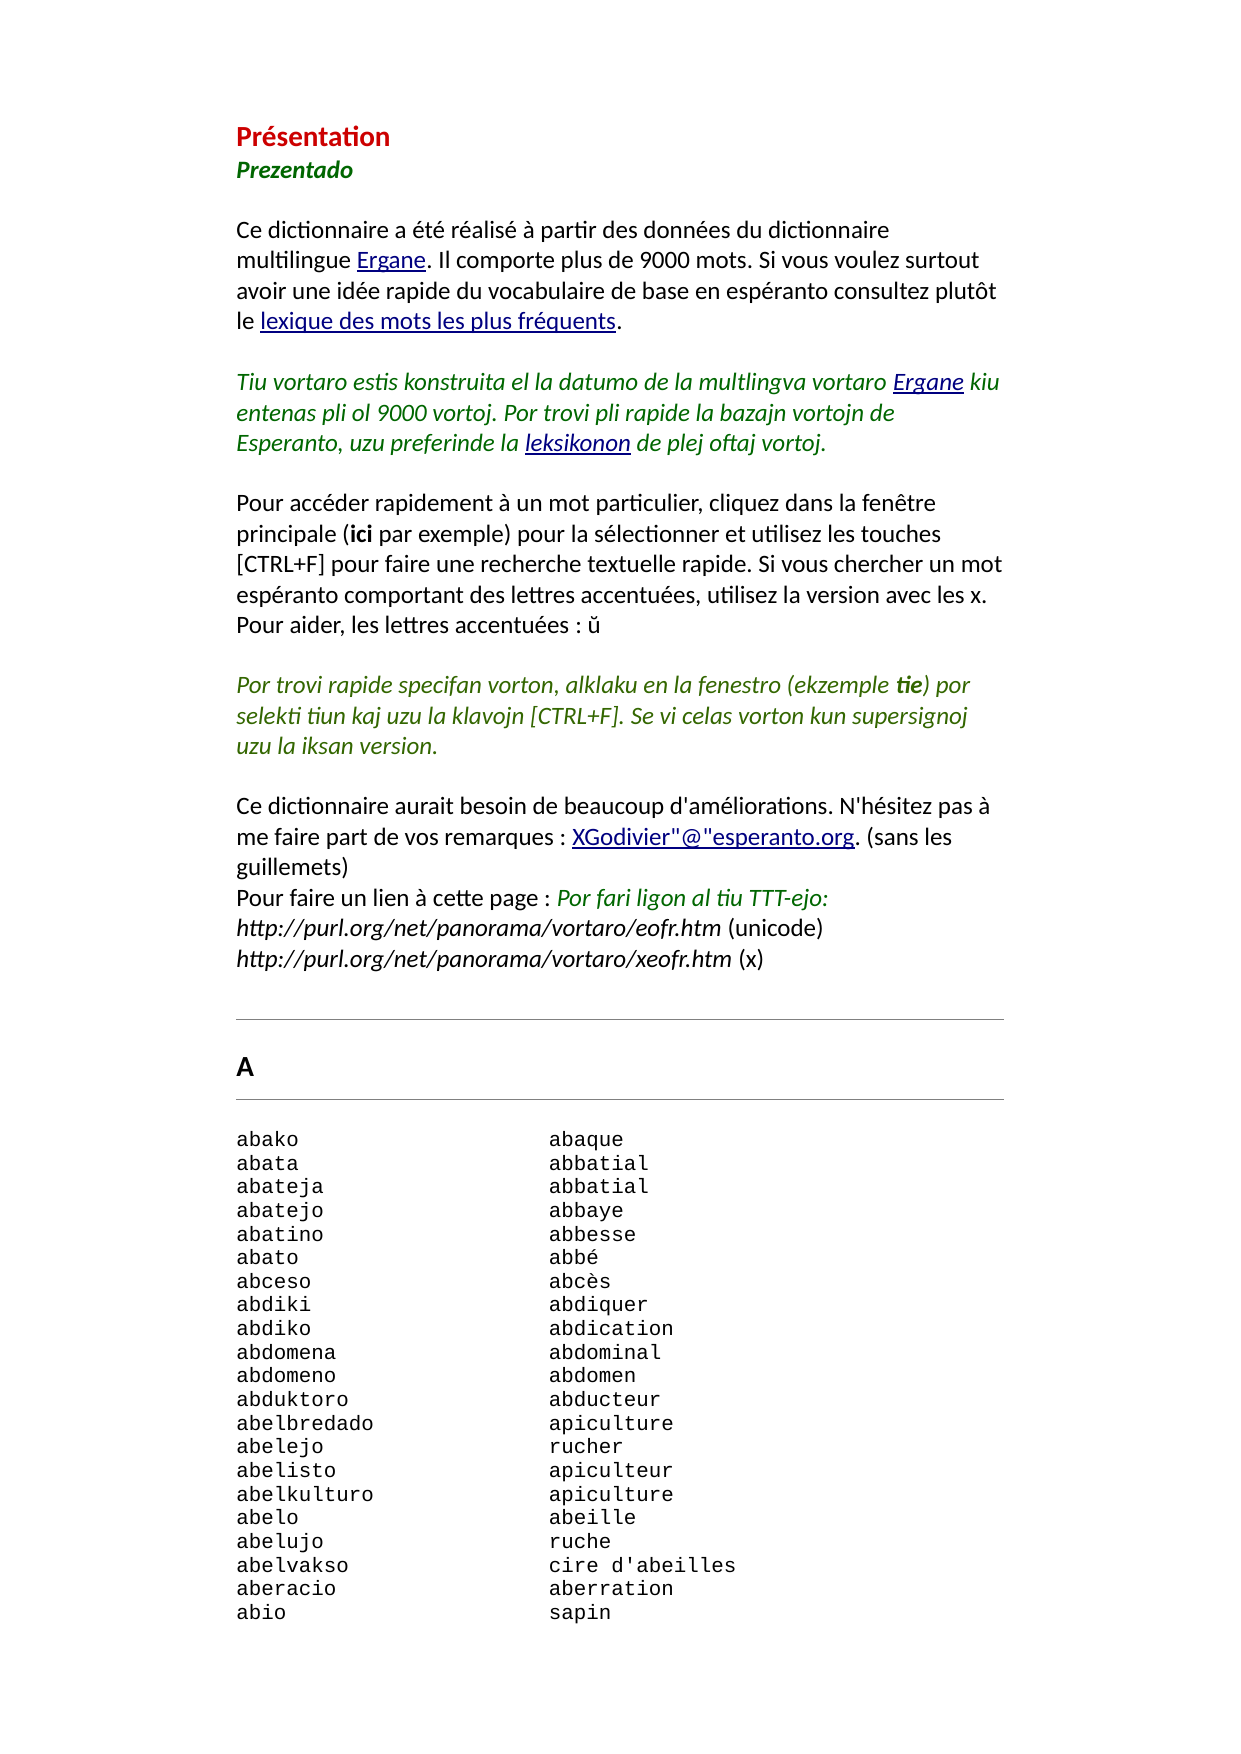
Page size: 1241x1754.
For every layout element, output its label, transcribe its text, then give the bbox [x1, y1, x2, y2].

text Pour accéder rapidement à un mot particulier, cliquez dans la fenêtre principale (ici par exemple) pour la sélectionner et utilisez les touches [CTRL+F] pour faire une recherche textuelle rapide. Si vous chercher un mot espéranto comportant des lettres accentuées, utilisez la version avec les x. Pour aider, les lettres accentuées : ŭ [236, 487, 1004, 640]
text abdiki abdiquer [236, 1294, 1004, 1318]
text aberacio aberration [236, 1578, 1004, 1602]
text abdomeno abdomen [236, 1365, 1004, 1389]
text Ce dictionnaire a été réalisé à partir des données du dictionnaire multilingue Ergane. Il comporte plus de 9000 mots. Si vous voulez surtout avoir une idée rapide du vocabulaire de base en espéranto consultez plutôt le lexique des mots les plus fréquents. Tiu vortaro estis konstruita el la datumo de la multlingva vortaro Ergane kiu entenas pli ol 9000 vortoj. Por trovi pli rapide la bazajn vortojn de Esperanto, uzu preferinde la leksikonon de plej oftaj vortoj. [236, 214, 1004, 458]
text abata abbatial [236, 1153, 1004, 1176]
text abelo abeille [236, 1507, 1004, 1531]
text abelvakso cire d'abeilles [236, 1554, 1004, 1578]
text abdiko abdication [236, 1318, 1004, 1342]
text abako abaque [236, 1129, 1004, 1153]
text abelejo rucher [236, 1436, 1004, 1460]
text abatejo abbaye [236, 1200, 1004, 1223]
text abelisto apiculteur [236, 1460, 1004, 1484]
text abelkulturo apiculture [236, 1484, 1004, 1507]
text abelbredado apiculture [236, 1413, 1004, 1436]
text abceso abcès [236, 1271, 1004, 1294]
text abatino abbesse [236, 1223, 1004, 1247]
text abduktoro abducteur [236, 1389, 1004, 1413]
text abdomena abdominal [236, 1342, 1004, 1365]
text A [236, 1048, 1004, 1084]
text Présentation Prezentado [236, 118, 1004, 184]
text abio sapin [236, 1602, 1004, 1626]
text abelujo ruche [236, 1531, 1004, 1554]
text abato abbé [236, 1247, 1004, 1271]
text Por trovi rapide specifan vorton, alklaku en la fenestro (ekzemple tie) por selekti tiun kaj uzu la klavojn [CTRL+F]. Se vi celas vorton kun supersignoj uzu la iksan version. [236, 669, 1004, 761]
text abateja abbatial [236, 1176, 1004, 1200]
text Ce dictionnaire aurait besoin de beaucoup d'améliorations. N'hésitez pas à me faire part de vos remarques : XGodivier"@"esperanto.org. (sans les guillemets) Pour faire un lien à cette page : Por fari ligon al tiu TTT-ejo: http://purl.org/net/panorama/vortaro/eofr.htm (unicode) http://purl.org/net/panorama/vortaro/xeofr.htm (x) [236, 791, 1004, 974]
